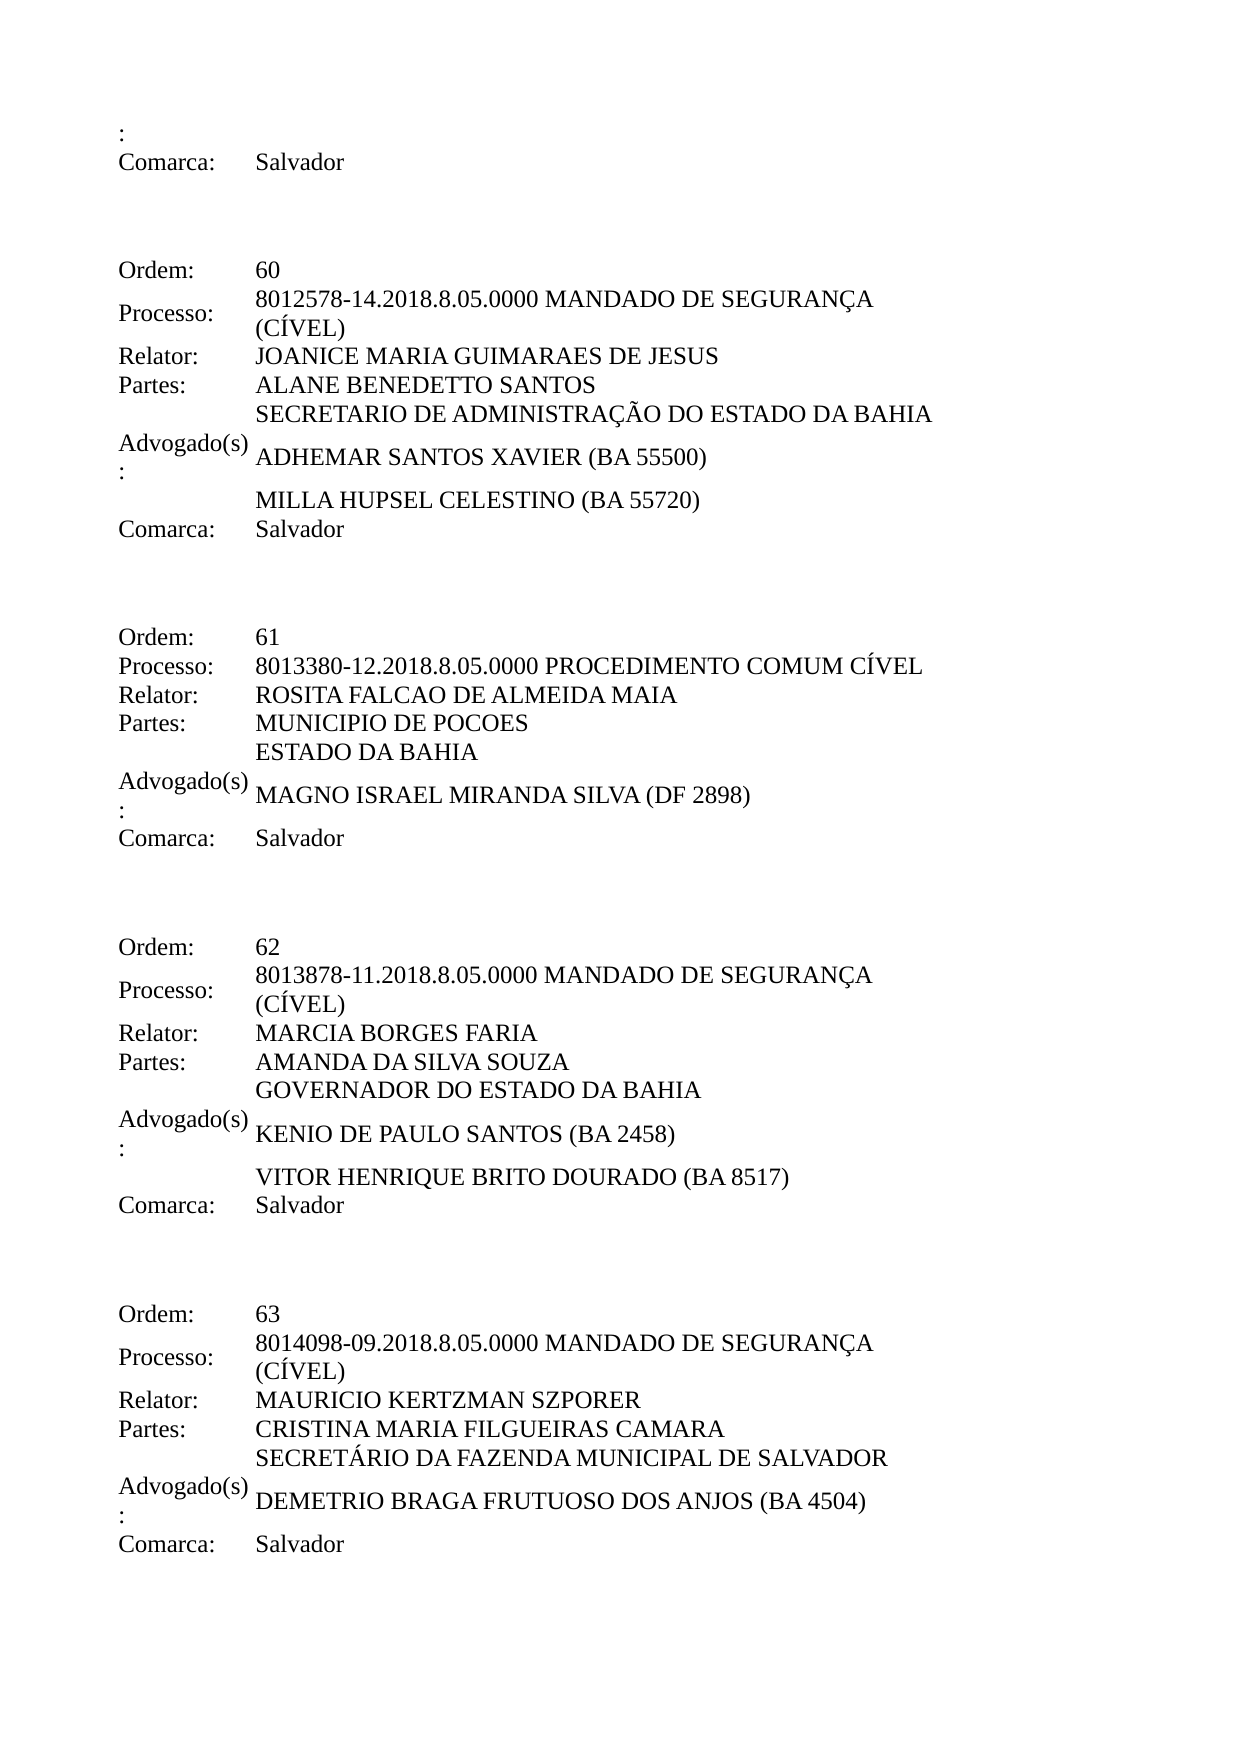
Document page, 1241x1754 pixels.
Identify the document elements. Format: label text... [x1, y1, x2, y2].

table_cell Partes: [118, 1414, 255, 1443]
table_cell [118, 399, 255, 428]
table_cell ALANE BENEDETTO SANTOS [255, 370, 969, 399]
table_cell 8014098-09.2018.8.05.0000 MANDADO DE SEGURANÇA (CÍVEL) [255, 1328, 969, 1385]
table_cell MILLA HUPSEL CELESTINO (BA 55720) [255, 485, 969, 514]
table_cell ROSITA FALCAO DE ALMEIDA MAIA [255, 680, 925, 708]
table_cell MARCIA BORGES FARIA [255, 1018, 968, 1047]
table_cell Relator: [118, 1385, 255, 1414]
table_cell DEMETRIO BRAGA FRUTUOSO DOS ANJOS (BA 4504) [255, 1471, 969, 1529]
table_cell MAGNO ISRAEL MIRANDA SILVA (DF 2898) [255, 766, 925, 823]
table_cell Relator: [118, 341, 255, 370]
table_cell [118, 1443, 255, 1471]
table_cell VITOR HENRIQUE BRITO DOURADO (BA 8517) [255, 1162, 968, 1191]
table_header Ordem: [118, 255, 255, 284]
table_cell Comarca: [118, 514, 255, 543]
table_cell ESTADO DA BAHIA [255, 737, 925, 766]
table_cell Relator: [118, 1018, 255, 1047]
table_cell [118, 1162, 255, 1191]
table_header 62 [255, 932, 968, 961]
table_cell MUNICIPIO DE POCOES [255, 709, 925, 737]
table_header Ordem: [118, 622, 255, 651]
table_cell Partes: [118, 1047, 255, 1076]
table_cell Processo: [118, 1328, 255, 1385]
table_cell SECRETARIO DE ADMINISTRAÇÃO DO ESTADO DA BAHIA [255, 399, 969, 428]
table_cell Processo: [118, 961, 255, 1018]
table_header Ordem: [118, 932, 255, 961]
table_cell CRISTINA MARIA FILGUEIRAS CAMARA [255, 1414, 969, 1443]
table_cell [118, 485, 255, 514]
table_cell Comarca: [118, 147, 255, 176]
table_header 60 [255, 255, 969, 284]
table_cell [255, 118, 969, 147]
table_cell Comarca: [118, 824, 255, 852]
table_cell 8013380-12.2018.8.05.0000 PROCEDIMENTO COMUM CÍVEL [255, 651, 925, 680]
table_cell Advogado(s): [118, 766, 255, 823]
table_cell Advogado(s): [118, 1104, 255, 1162]
table_cell Processo: [118, 284, 255, 341]
table_cell Salvador [255, 147, 969, 176]
table_cell Salvador [255, 824, 925, 852]
table_cell Partes: [118, 709, 255, 737]
table_cell Comarca: [118, 1191, 255, 1219]
table_cell Advogado(s): [118, 428, 255, 485]
table_cell KENIO DE PAULO SANTOS (BA 2458) [255, 1104, 968, 1162]
table_cell MAURICIO KERTZMAN SZPORER [255, 1385, 969, 1414]
table_cell Salvador [255, 1191, 968, 1219]
table_cell [118, 737, 255, 766]
table_cell [118, 1076, 255, 1104]
table_header 63 [255, 1299, 969, 1328]
table_cell Salvador [255, 1529, 969, 1558]
table_header Ordem: [118, 1299, 255, 1328]
table_cell 8012578-14.2018.8.05.0000 MANDADO DE SEGURANÇA (CÍVEL) [255, 284, 969, 341]
table_cell Relator: [118, 680, 255, 708]
table_cell GOVERNADOR DO ESTADO DA BAHIA [255, 1076, 968, 1104]
table_cell SECRETÁRIO DA FAZENDA MUNICIPAL DE SALVADOR [255, 1443, 969, 1471]
table_cell Advogado(s): [118, 1471, 255, 1529]
table_cell Salvador [255, 514, 969, 543]
table_cell : [118, 118, 255, 147]
table_cell Comarca: [118, 1529, 255, 1558]
table_header 61 [255, 622, 925, 651]
table_cell 8013878-11.2018.8.05.0000 MANDADO DE SEGURANÇA (CÍVEL) [255, 961, 968, 1018]
table_cell AMANDA DA SILVA SOUZA [255, 1047, 968, 1076]
table_cell ADHEMAR SANTOS XAVIER (BA 55500) [255, 428, 969, 485]
table_cell Partes: [118, 370, 255, 399]
table_cell JOANICE MARIA GUIMARAES DE JESUS [255, 341, 969, 370]
table_cell Processo: [118, 651, 255, 680]
